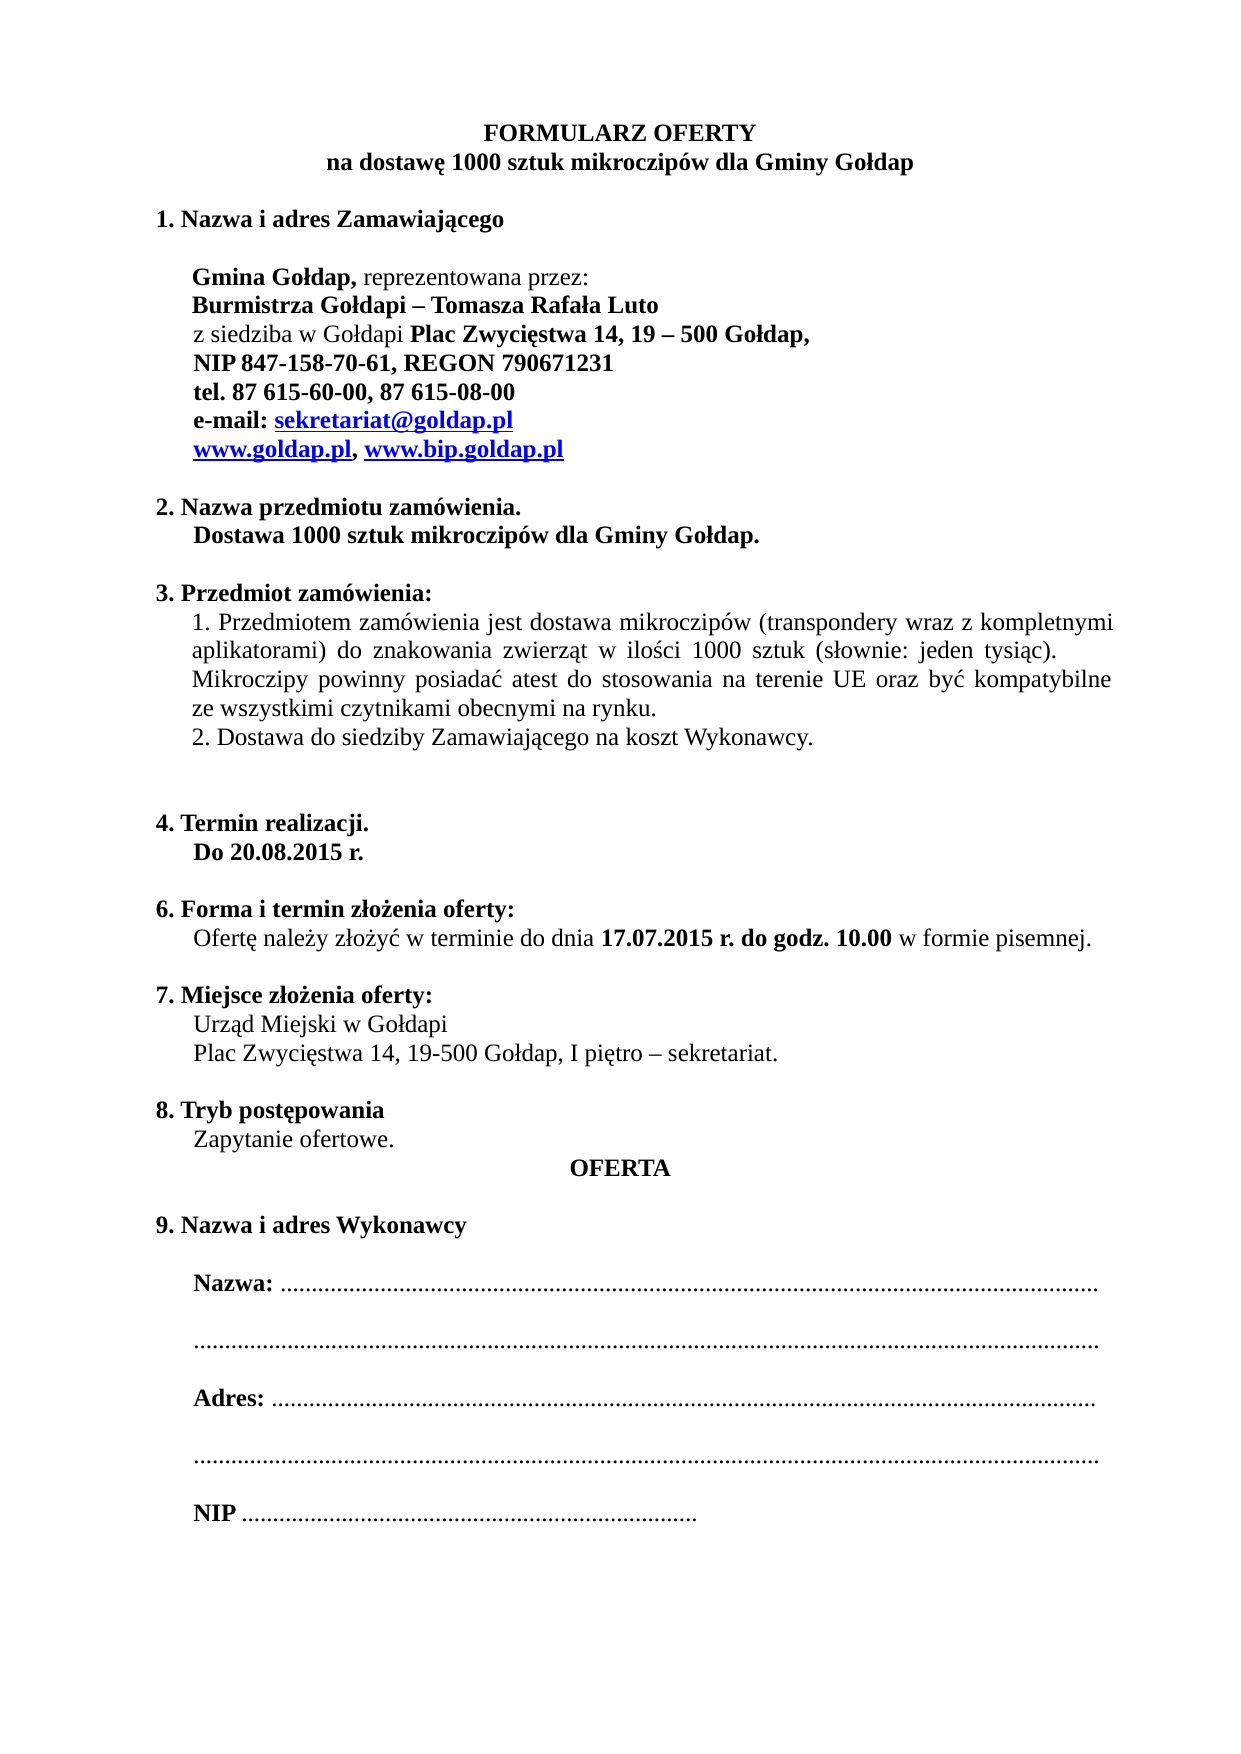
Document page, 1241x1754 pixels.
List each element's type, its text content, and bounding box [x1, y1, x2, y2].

text Gmina Gołdap, reprezentowana przez: Burmistrza Gołdapi – Tomasza Rafała Luto [118, 262, 1122, 319]
text na dostawę 1000 sztuk mikroczipów dla Gminy Gołdap [118, 147, 1122, 176]
text Nazwa: ................................................................................................................................... [193, 1268, 1122, 1297]
text Adres: .................................................................................................................................... [193, 1383, 1122, 1412]
text FORMULARZ OFERTY [118, 118, 1122, 147]
list 4. Termin realizacji. [118, 808, 1122, 837]
text ................................................................................................................................................. [193, 1441, 1122, 1469]
text 3. Przedmiot zamówienia: [156, 578, 1122, 607]
text Do 20.08.2015 r. [118, 837, 1122, 866]
text e-mail: sekretariat@goldap.pl [193, 406, 1122, 434]
text 2. Nazwa przedmiotu zamówienia. [156, 492, 1122, 521]
text OFERTA [118, 1153, 1122, 1182]
text Ofertę należy złożyć w terminie do dnia 17.07.2015 r. do godz. 10.00 w formie pisemnej. [193, 923, 1122, 952]
text 7. Miejsce złożenia oferty: [156, 981, 1122, 1009]
text 1. Przedmiotem zamówienia jest dostawa mikroczipów (transpondery wraz z kompletnymi aplikatorami) do znakowania zwierząt w ilości 1000 sztuk (słownie: jeden tysiąc). Mikroczipy powinny posiadać atest do stosowania na terenie UE oraz być kompatybilne ze wszystkimi czytnikami obecnymi na rynku. [118, 607, 1122, 722]
text 2. Dostawa do siedziby Zamawiającego na koszt Wykonawcy. [118, 722, 1122, 751]
text 6. Forma i termin złożenia oferty: [156, 894, 1122, 923]
text Urząd Miejski w Gołdapi [193, 1009, 1122, 1038]
text Plac Zwycięstwa 14, 19-500 Gołdap, I piętro – sekretariat. [193, 1038, 1122, 1067]
text Dostawa 1000 sztuk mikroczipów dla Gminy Gołdap. [193, 521, 1122, 549]
text Zapytanie ofertowe. [193, 1124, 1122, 1153]
text 8. Tryb postępowania [156, 1096, 1122, 1124]
text ................................................................................................................................................. [193, 1326, 1122, 1354]
text NIP ......................................................................... [193, 1498, 1122, 1527]
list Nazwa i adres Zamawiającego [156, 204, 1122, 233]
text z siedziba w Gołdapi Plac Zwycięstwa 14, 19 – 500 Gołdap, [193, 319, 1122, 348]
text www.goldap.pl, www.bip.goldap.pl [193, 434, 1122, 463]
text 9. Nazwa i adres Wykonawcy [156, 1211, 1122, 1239]
text NIP 847-158-70-61, REGON 790671231 tel. 87 615-60-00, 87 615-08-00 [193, 348, 1122, 406]
